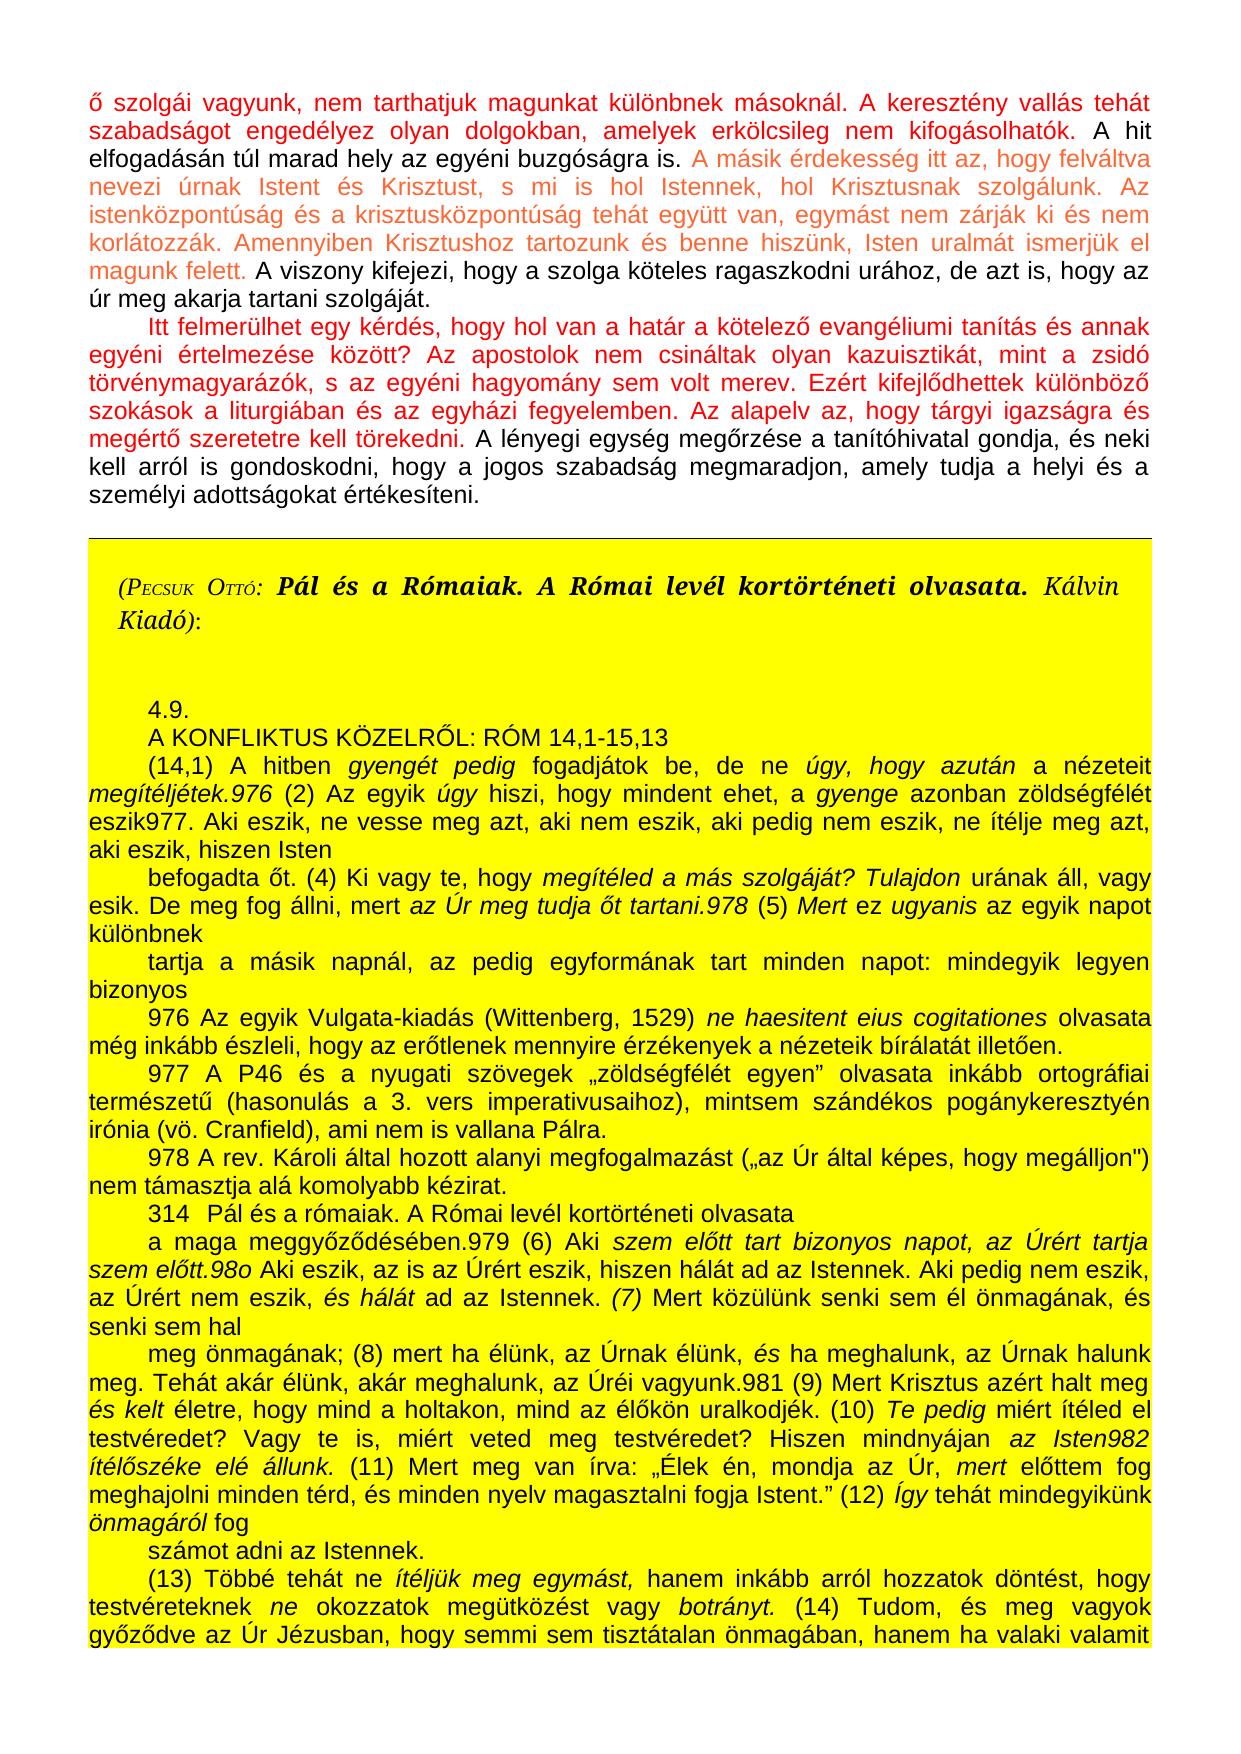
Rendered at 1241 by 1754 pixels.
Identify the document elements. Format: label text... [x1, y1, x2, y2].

text befogadta őt. (4) Ki vagy te, hogy megítéled a más szolgáját? Tulajdon urának áll, vagy esik. De meg fog állni, mert az Úr meg tudja őt tartani.978 (5) Mert ez ugyanis az egyik napot különbnek [88, 864, 1152, 948]
text 977 A P46 és a nyugati szövegek „zöldségfélét egyen” olvasata inkább ortográfiai természetű (hasonulás a 3. vers imperativusaihoz), mintsem szándékos pogánykeresztyén irónia (vö. Cranfield), ami nem is vallana Pálra. [88, 1060, 1152, 1144]
text meg önmagának; (8) mert ha élünk, az Úrnak élünk, és ha meghalunk, az Úrnak halunk meg. Tehát akár élünk, akár meghalunk, az Úréi vagyunk.981 (9) Mert Krisztus azért halt meg és kelt életre, hogy mind a holtakon, mind az élőkön uralkodjék. (10) Te pedig miért ítéled el testvéredet? Vagy te is, miért veted meg testvéredet? Hiszen mindnyájan az Isten982 ítélőszéke elé állunk. (11) Mert meg van írva: „Élek én, mondja az Úr, mert előttem fog meghajolni minden térd, és minden nyelv magasztalni fogja Istent.” (12) Így tehát mindegyikünk önmagáról fog [88, 1340, 1152, 1536]
text (Pecsuk Ottó: Pál és a Rómaiak. A Római levél kortörténeti olvasata. Kálvin Kiadó): [88, 539, 1152, 666]
text A KONFLIKTUS KÖZELRŐL: RÓM 14,1-15,13 [88, 724, 1152, 752]
text a maga meggyőződésében.979 (6) Aki szem előtt tart bizonyos napot, az Úrért tartja szem előtt.98o Aki eszik, az is az Úrért eszik, hiszen hálát ad az Istennek. Aki pedig nem eszik, az Úrért nem eszik, és hálát ad az Istennek. (7) Mert közülünk senki sem él önmagának, és senki sem hal [88, 1228, 1152, 1340]
text Itt felmerülhet egy kérdés, hogy hol van a határ a kötelező evangéliumi tanítás és annak egyéni értelmezése között? Az apostolok nem csináltak olyan kazuisztikát, mint a zsidó törvénymagyarázók, s az egyéni hagyomány sem volt merev. Ezért kifejlődhettek különböző szokások a liturgiában és az egyházi fegyelemben. Az alapelv az, hogy tárgyi igazságra és megértő szeretetre kell törekedni. A lényegi egység megőrzése a tanítóhivatal gondja, és neki kell arról is gondoskodni, hogy a jogos szabadság megmaradjon, amely tudja a helyi és a személyi adottságokat értékesíteni. [88, 313, 1152, 509]
text 4.9. [88, 696, 1152, 724]
text tartja a másik napnál, az pedig egyformának tart minden napot: mindegyik legyen bizonyos [88, 948, 1152, 1004]
text 976 Az egyik Vulgata-kiadás (Wittenberg, 1529) ne haesitent eius cogitationes olvasata még inkább észleli, hogy az erőtlenek mennyire érzékenyek a nézeteik bírálatát illetően. [88, 1004, 1152, 1060]
text (14,1) A hitben gyengét pedig fogadjátok be, de ne úgy, hogy azután a nézeteit megítéljétek.976 (2) Az egyik úgy hiszi, hogy mindent ehet, a gyenge azonban zöldségfélét eszik977. Aki eszik, ne vesse meg azt, aki nem eszik, aki pedig nem eszik, ne ítélje meg azt, aki eszik, hiszen Isten [88, 752, 1152, 864]
text (13) Többé tehát ne ítéljük meg egymást, hanem inkább arról hozzatok döntést, hogy testvéreteknek ne okozzatok megütközést vagy botrányt. (14) Tudom, és meg vagyok győződve az Úr Jézusban, hogy semmi sem tisztátalan önmagában, hanem ha valaki valamit [88, 1564, 1152, 1648]
text ő szolgái vagyunk, nem tarthatjuk magunkat különbnek másoknál. A keresztény vallás tehát szabadságot engedélyez olyan dolgokban, amelyek erkölcsileg nem kifogásolhatók. A hit elfogadásán túl marad hely az egyéni buzgóságra is. A másik érdekesség itt az, hogy felváltva nevezi úrnak Istent és Krisztust, s mi is hol Istennek, hol Krisztusnak szolgálunk. Az istenközpontúság és a krisztusközpontúság tehát együtt van, egymást nem zárják ki és nem korlátozzák. Amennyiben Krisztushoz tartozunk és benne hiszünk, Isten uralmát ismerjük el magunk felett. A viszony kifejezi, hogy a szolga köteles ragaszkodni urához, de azt is, hogy az úr meg akarja tartani szolgáját. [88, 88, 1152, 313]
text számot adni az Istennek. [88, 1536, 1152, 1564]
text 314 Pál és a rómaiak. A Római levél kortörténeti olvasata [88, 1200, 1152, 1228]
text 978 A rev. Károli által hozott alanyi megfogalmazást („az Úr által képes, hogy megálljon") nem támasztja alá komolyabb kézirat. [88, 1144, 1152, 1200]
